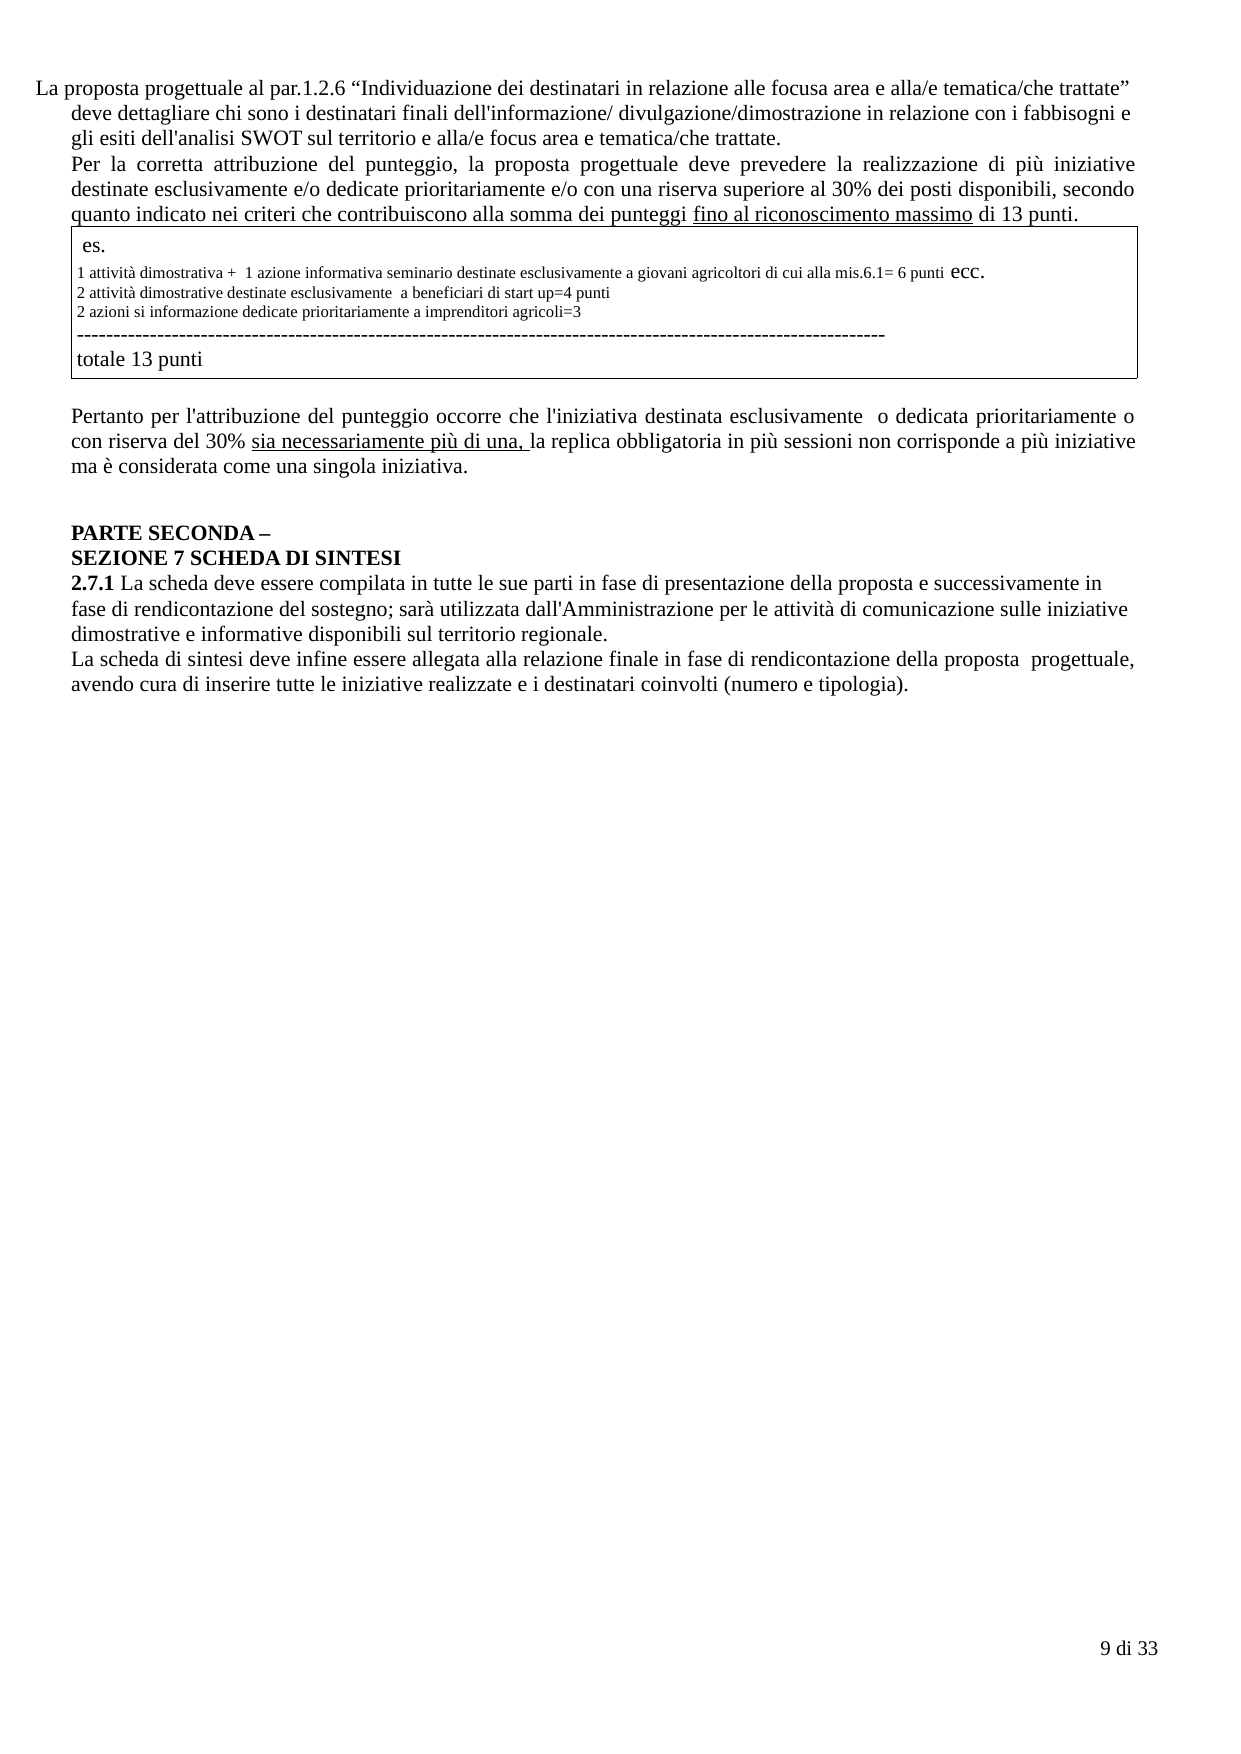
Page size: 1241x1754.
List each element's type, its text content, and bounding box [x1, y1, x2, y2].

text La proposta progettuale al par.1.2.6 “Individuazione dei destinatari in relazione alle focusa area e alla/e tematica/che trattate” deve dettagliare chi sono i destinatari finali dell'informazione/ divulgazione/dimostrazione in relazione con i fabbisogni e gli esiti dell'analisi SWOT sul territorio e alla/e focus area e tematica/che trattate. [35, 75, 1137, 151]
text La scheda di sintesi deve infine essere allegata alla relazione finale in fase di rendicontazione della proposta progettuale, avendo cura di inserire tutte le iniziative realizzate e i destinatari coinvolti (numero e tipologia). [71, 646, 1137, 696]
text PARTE SECONDA – [71, 520, 1137, 545]
text Per la corretta attribuzione del punteggio, la proposta progettuale deve prevedere la realizzazione di più iniziative destinate esclusivamente e/o dedicate prioritariamente e/o con una riserva superiore al 30% dei posti disponibili, secondo quanto indicato nei criteri che contribuiscono alla somma dei punteggi fino al riconoscimento massimo di 13 punti. [71, 151, 1137, 226]
table_header es. 1 attività dimostrativa + 1 azione informativa seminario destinate esclusivamente a giovani agricoltori di cui alla mis.6.1= 6 punti ecc. 2 attività dimostrative destinate esclusivamente a beneficiari di start up=4 punti 2 azioni si informazione dedicate prioritariamente a imprenditori agricoli=3 --------------------------------------------------------------------------------------------------------------- totale 13 punti [72, 227, 1137, 377]
text Pertanto per l'attribuzione del punteggio occorre che l'iniziativa destinata esclusivamente o dedicata prioritariamente o con riserva del 30% sia necessariamente più di una, la replica obbligatoria in più sessioni non corrisponde a più iniziative ma è considerata come una singola iniziativa. [71, 403, 1137, 479]
text SEZIONE 7 SCHEDA DI SINTESI [71, 545, 1137, 570]
text 2.7.1 La scheda deve essere compilata in tutte le sue parti in fase di presentazione della proposta e successivamente in fase di rendicontazione del sostegno; sarà utilizzata dall'Amministrazione per le attività di comunicazione sulle iniziative dimostrative e informative disponibili sul territorio regionale. [71, 570, 1137, 646]
